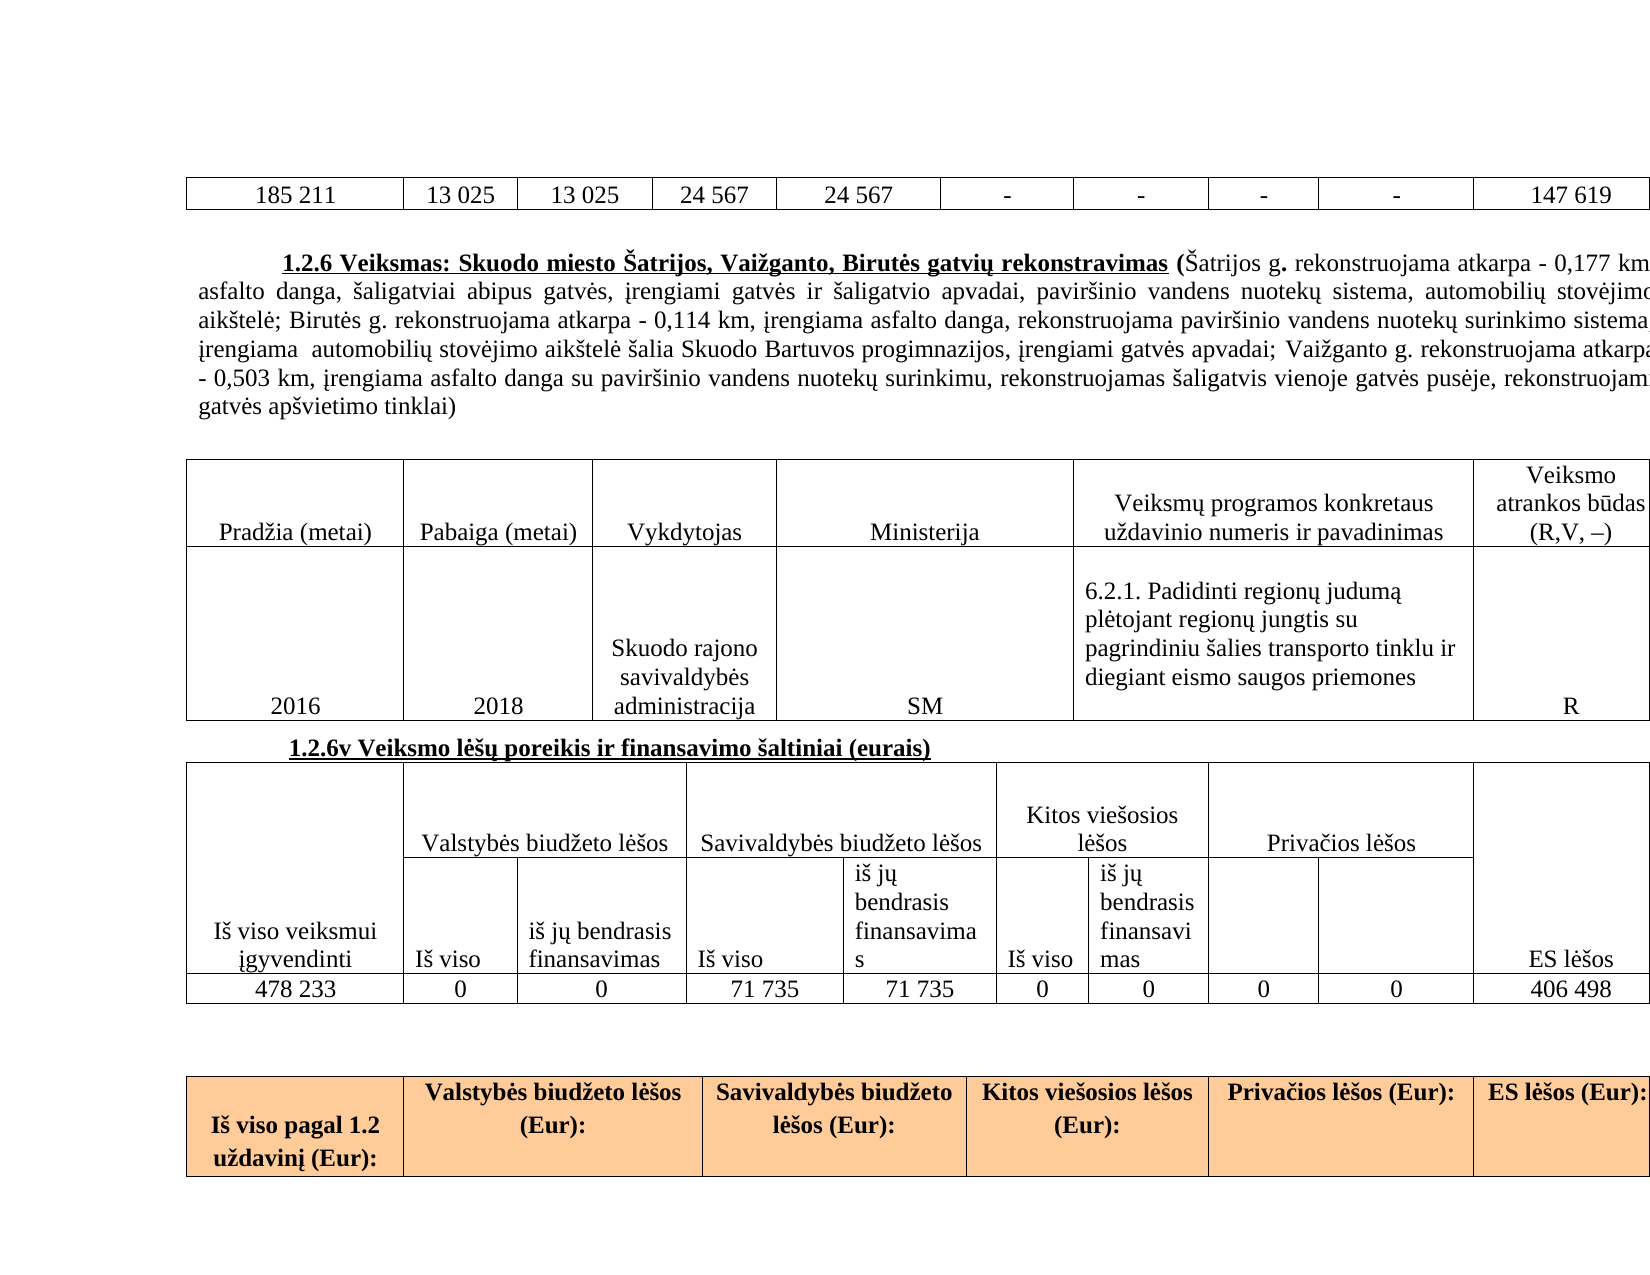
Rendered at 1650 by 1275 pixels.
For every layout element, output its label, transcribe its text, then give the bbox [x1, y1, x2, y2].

table_cell Kitos viešosios lėšos [997, 763, 1208, 857]
table_cell - [1074, 178, 1208, 208]
table_cell 2016 [187, 547, 403, 719]
table_cell 0 [404, 974, 517, 1003]
table_cell 0 [1089, 974, 1208, 1003]
table_cell Iš viso [997, 858, 1088, 973]
table_cell ES lėšos (Eur): [1474, 1077, 1649, 1176]
table_cell - [941, 178, 1073, 208]
table_cell - [1319, 178, 1473, 208]
table_cell Valstybės biudžeto lėšos [404, 763, 686, 857]
table_cell Privačios lėšos [1209, 763, 1473, 857]
table_cell 185 211 [187, 178, 403, 208]
table_cell [1209, 858, 1318, 973]
table_cell Iš viso veiksmui įgyvendinti [187, 763, 403, 973]
table_cell 0 [1319, 974, 1473, 1003]
table_cell 1.2.6 Veiksmas: Skuodo miesto Šatrijos, Vaižganto, Birutės gatvių rekonstravimas (Šatrijos g. rekonstruojama atkarpa - 0,177 km, asfalto danga, šaligatviai abipus gatvės, įrengiami gatvės ir šaligatvio apvadai, paviršinio vandens nuotekų sistema, automobilių stovėjimo aikštelė; Birutės g. rekonstruojama atkarpa - 0,114 km, įrengiama asfalto danga, rekonstruojama paviršinio vandens nuotekų surinkimo sistema, įrengiama automobilių stovėjimo aikštelė šalia Skuodo Bartuvos progimnazijos, įrengiami gatvės apvadai; Vaižganto g. rekonstruojama atkarpa - 0,503 km, įrengiama asfalto danga su paviršinio vandens nuotekų surinkimu, rekonstruojamas šaligatvis vienoje gatvės pusėje, rekonstruojami gatvės apšvietimo tinklai) [187, 210, 1650, 459]
table_cell Privačios lėšos (Eur): [1209, 1077, 1473, 1176]
table_cell R [1474, 547, 1649, 719]
table_cell Veiksmų programos konkretaus uždavinio numeris ir pavadinimas [1074, 460, 1473, 546]
table_cell 13 025 [518, 178, 652, 208]
table_cell - [1209, 178, 1318, 208]
table_cell 406 498 [1474, 974, 1649, 1003]
table_cell Kitos viešosios lėšos (Eur): [967, 1077, 1208, 1176]
table_cell 0 [997, 974, 1088, 1003]
table_cell Pradžia (metai) [187, 460, 403, 546]
table_cell 24 567 [653, 178, 776, 208]
table_cell ES lėšos [1474, 763, 1649, 973]
table_cell iš jų bendrasis finansavimas [1089, 858, 1208, 973]
table_cell 13 025 [404, 178, 517, 208]
table_cell 0 [1209, 974, 1318, 1003]
table_cell 0 [518, 974, 686, 1003]
table_cell Pabaiga (metai) [404, 460, 592, 546]
table_cell Savivaldybės biudžeto lėšos (Eur): [703, 1077, 966, 1176]
table_cell 71 735 [844, 974, 996, 1003]
table_cell Savivaldybės biudžeto lėšos [687, 763, 996, 857]
table_cell 24 567 [777, 178, 940, 208]
table_cell 2018 [404, 547, 592, 719]
table_cell [187, 1004, 1650, 1076]
table_cell Ministerija [777, 460, 1073, 546]
table_cell Veiksmo atrankos būdas (R,V, –) [1474, 460, 1649, 546]
table_cell SM [777, 547, 1073, 719]
table_cell Iš viso [404, 858, 517, 973]
table_cell Iš viso pagal 1.2 uždavinį (Eur): [187, 1077, 403, 1176]
table_cell 6.2.1. Padidinti regionų judumą plėtojant regionų jungtis su pagrindiniu šalies transporto tinklu ir diegiant eismo saugos priemones [1074, 547, 1473, 719]
table_cell 147 619 [1474, 178, 1649, 208]
table_cell Iš viso [687, 858, 843, 973]
table_cell 71 735 [687, 974, 843, 1003]
table_cell iš jų bendrasis finansavimas [844, 858, 996, 973]
table_cell Valstybės biudžeto lėšos (Eur): [404, 1077, 702, 1176]
table_cell Skuodo rajono savivaldybės administracija [593, 547, 776, 719]
table_cell 478 233 [187, 974, 403, 1003]
table_cell Vykdytojas [593, 460, 776, 546]
table_cell 1.2.6v Veiksmo lėšų poreikis ir finansavimo šaltiniai (eurais) [187, 721, 1650, 762]
table_cell [1319, 858, 1473, 973]
table_cell iš jų bendrasis finansavimas [518, 858, 686, 973]
